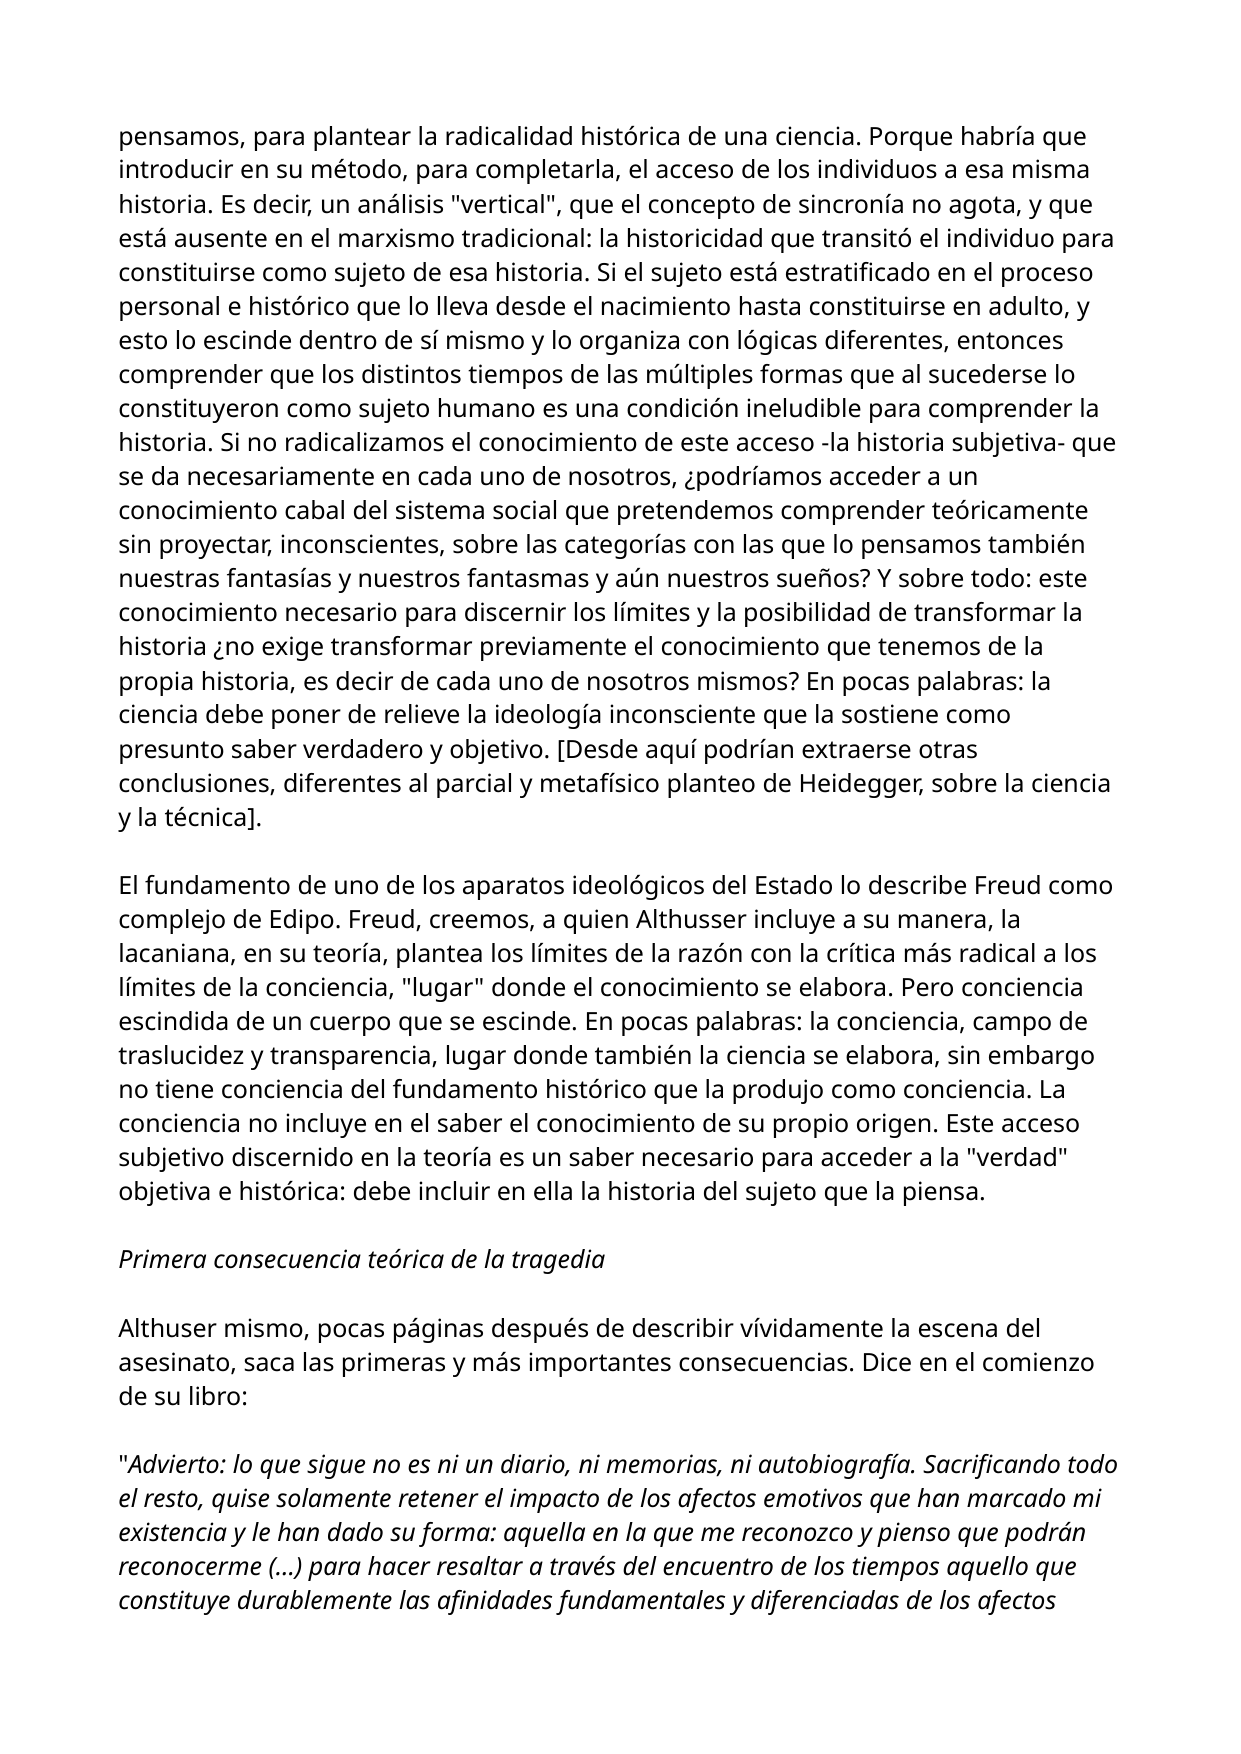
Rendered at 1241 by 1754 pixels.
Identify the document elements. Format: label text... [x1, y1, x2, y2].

text pensamos, para plantear la radicalidad histórica de una ciencia. Porque habría que introducir en su método, para completarla, el acceso de los individuos a esa misma historia. Es decir, un análisis "vertical", que el concepto de sincronía no agota, y que está ausente en el marxismo tradicional: la historicidad que transitó el individuo para constituirse como sujeto de esa historia. Si el sujeto está estratificado en el proceso personal e histórico que lo lleva desde el nacimiento hasta constituirse en adulto, y esto lo escinde dentro de sí mismo y lo organiza con lógicas diferentes, entonces comprender que los distintos tiempos de las múltiples formas que al sucederse lo constituyeron como sujeto humano es una condición ineludible para comprender la historia. Si no radicalizamos el conocimiento de este acceso -la historia subjetiva- que se da necesariamente en cada uno de nosotros, ¿podríamos acceder a un conocimiento cabal del sistema social que pretendemos comprender teóricamente sin proyectar, inconscientes, sobre las categorías con las que lo pensamos también nuestras fantasías y nuestros fantasmas y aún nuestros sueños? Y sobre todo: este conocimiento necesario para discernir los límites y la posibilidad de transformar la historia ¿no exige transformar previamente el conocimiento que tenemos de la propia historia, es decir de cada uno de nosotros mismos? En pocas palabras: la ciencia debe poner de relieve la ideología inconsciente que la sostiene como presunto saber verdadero y objetivo. [Desde aquí podrían extraerse otras conclusiones, diferentes al parcial y metafísico planteo de Heidegger, sobre la ciencia y la técnica]. El fundamento de uno de los aparatos ideológicos del Estado lo describe Freud como complejo de Edipo. Freud, creemos, a quien Althusser incluye a su manera, la lacaniana, en su teoría, plantea los límites de la razón con la crítica más radical a los límites de la conciencia, "lugar" donde el conocimiento se elabora. Pero conciencia escindida de un cuerpo que se escinde. En pocas palabras: la conciencia, campo de traslucidez y transparencia, lugar donde también la ciencia se elabora, sin embargo no tiene conciencia del fundamento histórico que la produjo como conciencia. La conciencia no incluye en el saber el conocimiento de su propio origen. Este acceso subjetivo discernido en la teoría es un saber necesario para acceder a la "verdad" objetiva e histórica: debe incluir en ella la historia del sujeto que la piensa. Primera consecuencia teórica de la tragedia Althuser mismo, pocas páginas después de describir vívidamente la escena del asesinato, saca las primeras y más importantes consecuencias. Dice en el comienzo de su libro: "Advierto: lo que sigue no es ni un diario, ni memorias, ni autobiografía. Sacrificando todo el resto, quise solamente retener el impacto de los afectos emotivos que han marcado mi existencia y le han dado su forma: aquella en la que me reconozco y pienso que podrán reconocerme (…) para hacer resaltar a través del encuentro de los tiempos aquello que constituye durablemente las afinidades fundamentales y diferenciadas de los afectos [118, 118, 1122, 1617]
